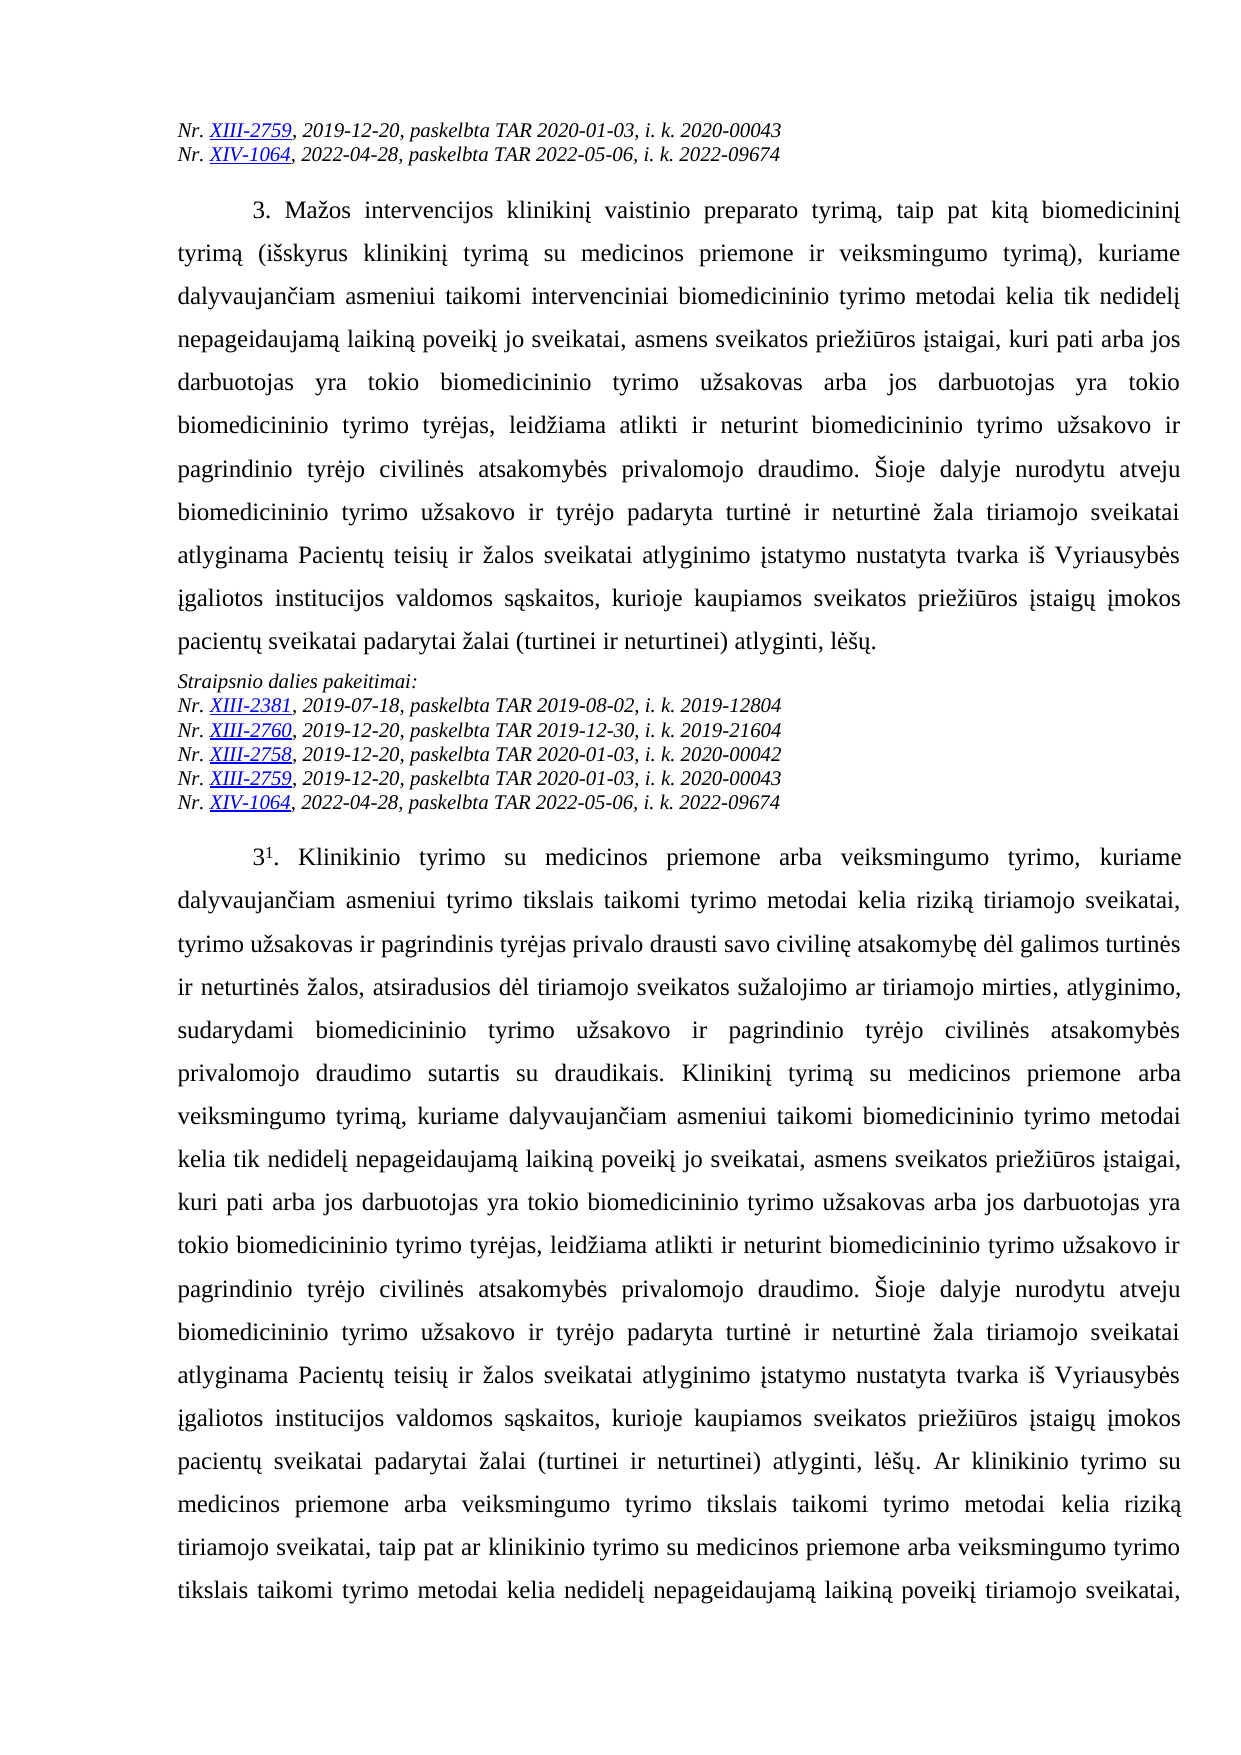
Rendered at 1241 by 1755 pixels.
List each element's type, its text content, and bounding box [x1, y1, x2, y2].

text Nr. XIII-2381, 2019-07-18, paskelbta TAR 2019-08-02, i. k. 2019-12804 [177, 693, 1181, 717]
text Nr. XIV-1064, 2022-04-28, paskelbta TAR 2022-05-06, i. k. 2022-09674 [177, 790, 1181, 814]
text Straipsnio dalies pakeitimai: [177, 669, 1181, 693]
text 3. Mažos intervencijos klinikinį vaistinio preparato tyrimą, taip pat kitą biomedicininį tyrimą (išskyrus klinikinį tyrimą su medicinos priemone ir veiksmingumo tyrimą), kuriame dalyvaujančiam asmeniui taikomi intervenciniai biomedicininio tyrimo metodai kelia tik nedidelį nepageidaujamą laikiną poveikį jo sveikatai, asmens sveikatos priežiūros įstaigai, kuri pati arba jos darbuotojas yra tokio biomedicininio tyrimo užsakovas arba jos darbuotojas yra tokio biomedicininio tyrimo tyrėjas, leidžiama atlikti ir neturint biomedicininio tyrimo užsakovo ir pagrindinio tyrėjo civilinės atsakomybės privalomojo draudimo. Šioje dalyje nurodytu atveju biomedicininio tyrimo užsakovo ir tyrėjo padaryta turtinė ir neturtinė žala tiriamojo sveikatai atlyginama Pacientų teisių ir žalos sveikatai atlyginimo įstatymo nustatyta tvarka iš Vyriausybės įgaliotos institucijos valdomos sąskaitos, kurioje kaupiamos sveikatos priežiūros įstaigų įmokos pacientų sveikatai padarytai žalai (turtinei ir neturtinei) atlyginti, lėšų. [177, 195, 1181, 655]
text 31. Klinikinio tyrimo su medicinos priemone arba veiksmingumo tyrimo, kuriame dalyvaujančiam asmeniui tyrimo tikslais taikomi tyrimo metodai kelia riziką tiriamojo sveikatai, tyrimo užsakovas ir pagrindinis tyrėjas privalo drausti savo civilinę atsakomybę dėl galimos turtinės ir neturtinės žalos, atsiradusios dėl tiriamojo sveikatos sužalojimo ar tiriamojo mirties, atlyginimo, sudarydami biomedicininio tyrimo užsakovo ir pagrindinio tyrėjo civilinės atsakomybės privalomojo draudimo sutartis su draudikais. Klinikinį tyrimą su medicinos priemone arba veiksmingumo tyrimą, kuriame dalyvaujančiam asmeniui taikomi biomedicininio tyrimo metodai kelia tik nedidelį nepageidaujamą laikiną poveikį jo sveikatai, asmens sveikatos priežiūros įstaigai, kuri pati arba jos darbuotojas yra tokio biomedicininio tyrimo užsakovas arba jos darbuotojas yra tokio biomedicininio tyrimo tyrėjas, leidžiama atlikti ir neturint biomedicininio tyrimo užsakovo ir pagrindinio tyrėjo civilinės atsakomybės privalomojo draudimo. Šioje dalyje nurodytu atveju biomedicininio tyrimo užsakovo ir tyrėjo padaryta turtinė ir neturtinė žala tiriamojo sveikatai atlyginama Pacientų teisių ir žalos sveikatai atlyginimo įstatymo nustatyta tvarka iš Vyriausybės įgaliotos institucijos valdomos sąskaitos, kurioje kaupiamos sveikatos priežiūros įstaigų įmokos pacientų sveikatai padarytai žalai (turtinei ir neturtinei) atlyginti, lėšų. Ar klinikinio tyrimo su medicinos priemone arba veiksmingumo tyrimo tikslais taikomi tyrimo metodai kelia riziką tiriamojo sveikatai, taip pat ar klinikinio tyrimo su medicinos priemone arba veiksmingumo tyrimo tikslais taikomi tyrimo metodai kelia nedidelį nepageidaujamą laikiną poveikį tiriamojo sveikatai, [177, 842, 1181, 1604]
text Nr. XIII-2760, 2019-12-20, paskelbta TAR 2019-12-30, i. k. 2019-21604 [177, 717, 1181, 742]
text Nr. XIII-2759, 2019-12-20, paskelbta TAR 2020-01-03, i. k. 2020-00043 [177, 118, 1181, 142]
text Nr. XIII-2759, 2019-12-20, paskelbta TAR 2020-01-03, i. k. 2020-00043 [177, 766, 1181, 790]
text Nr. XIV-1064, 2022-04-28, paskelbta TAR 2022-05-06, i. k. 2022-09674 [177, 142, 1181, 166]
text Nr. XIII-2758, 2019-12-20, paskelbta TAR 2020-01-03, i. k. 2020-00042 [177, 742, 1181, 766]
